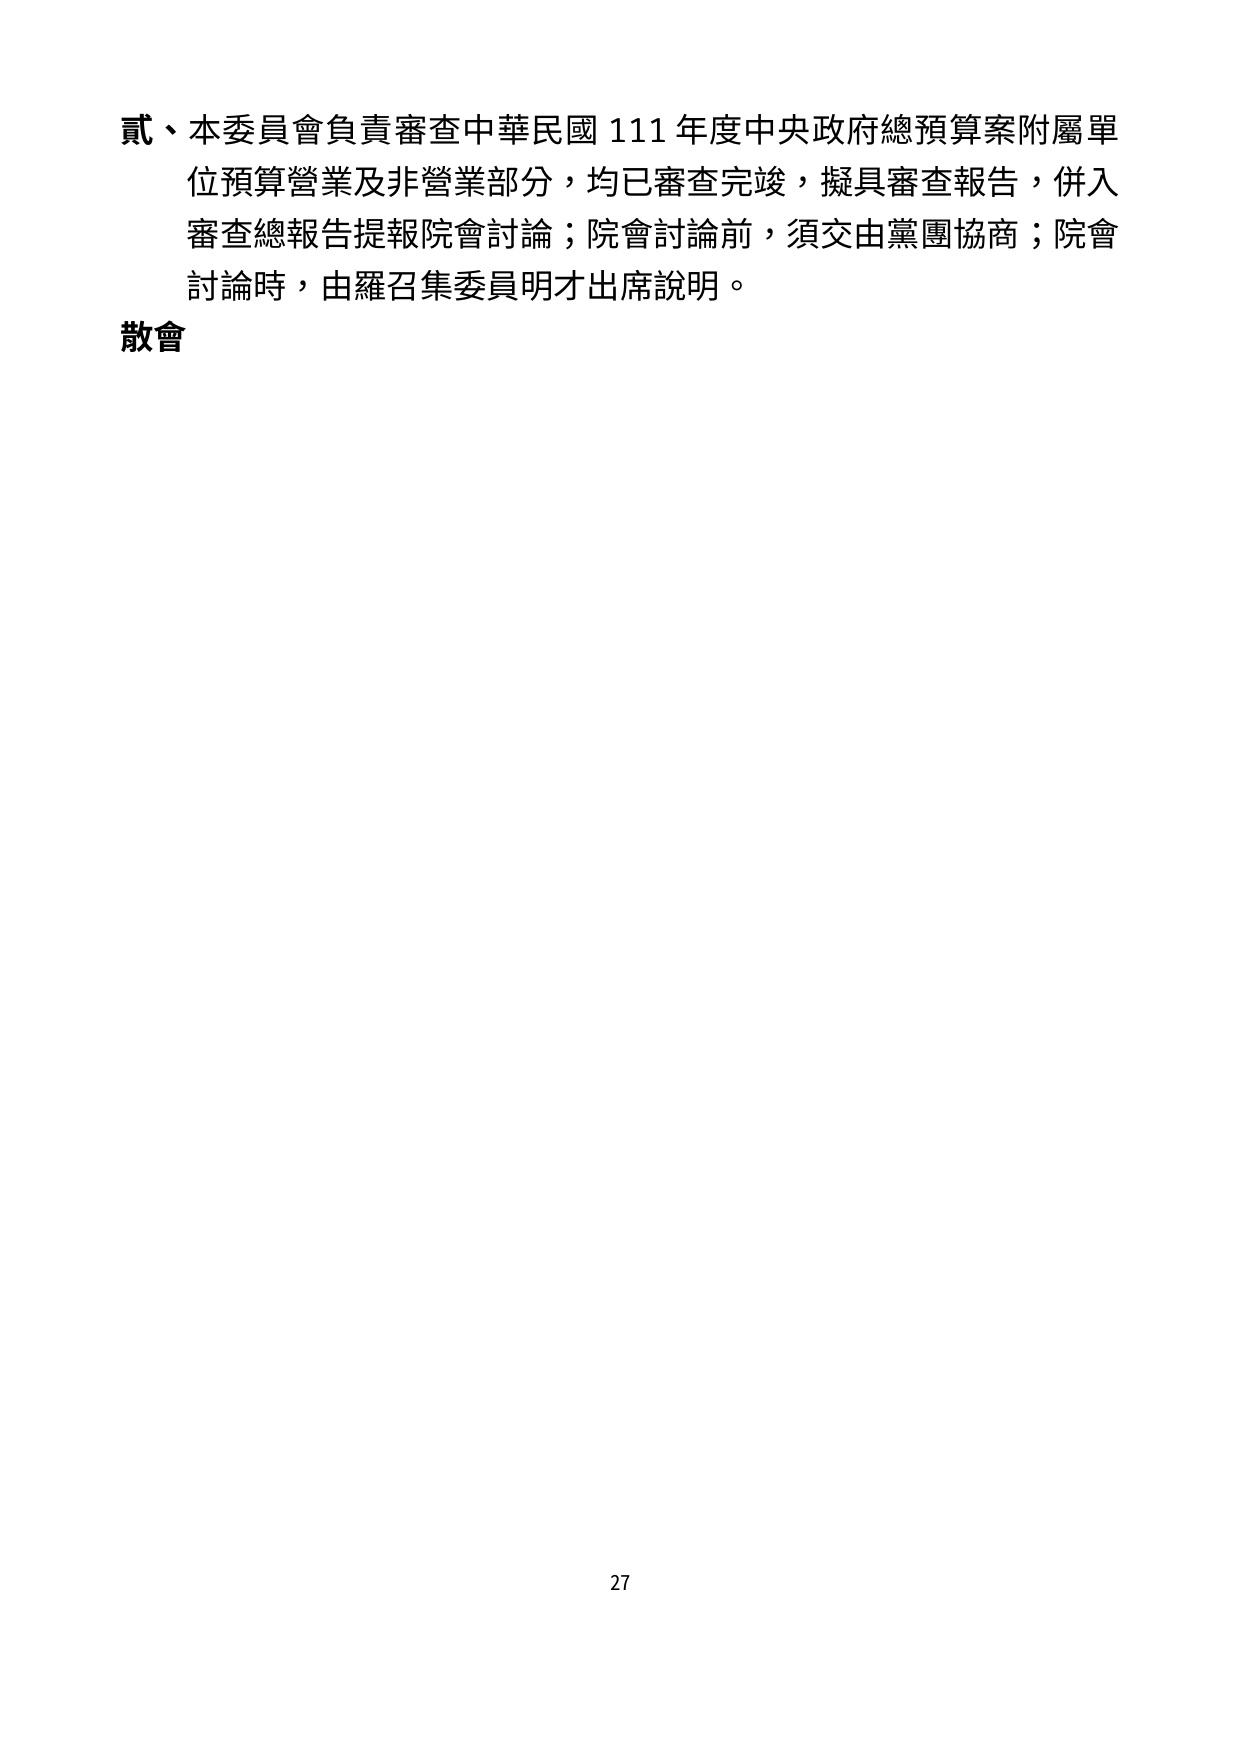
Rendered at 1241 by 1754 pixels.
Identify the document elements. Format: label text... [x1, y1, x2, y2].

text 散會 [120, 309, 1120, 359]
text 貳、本委員會負責審查中華民國111年度中央政府總預算案附屬單位預算營業及非營業部分，均已審查完竣，擬具審查報告，併入審查總報告提報院會討論；院會討論前，須交由黨團協商；院會討論時，由羅召集委員明才出席說明。 [120, 101, 1120, 309]
